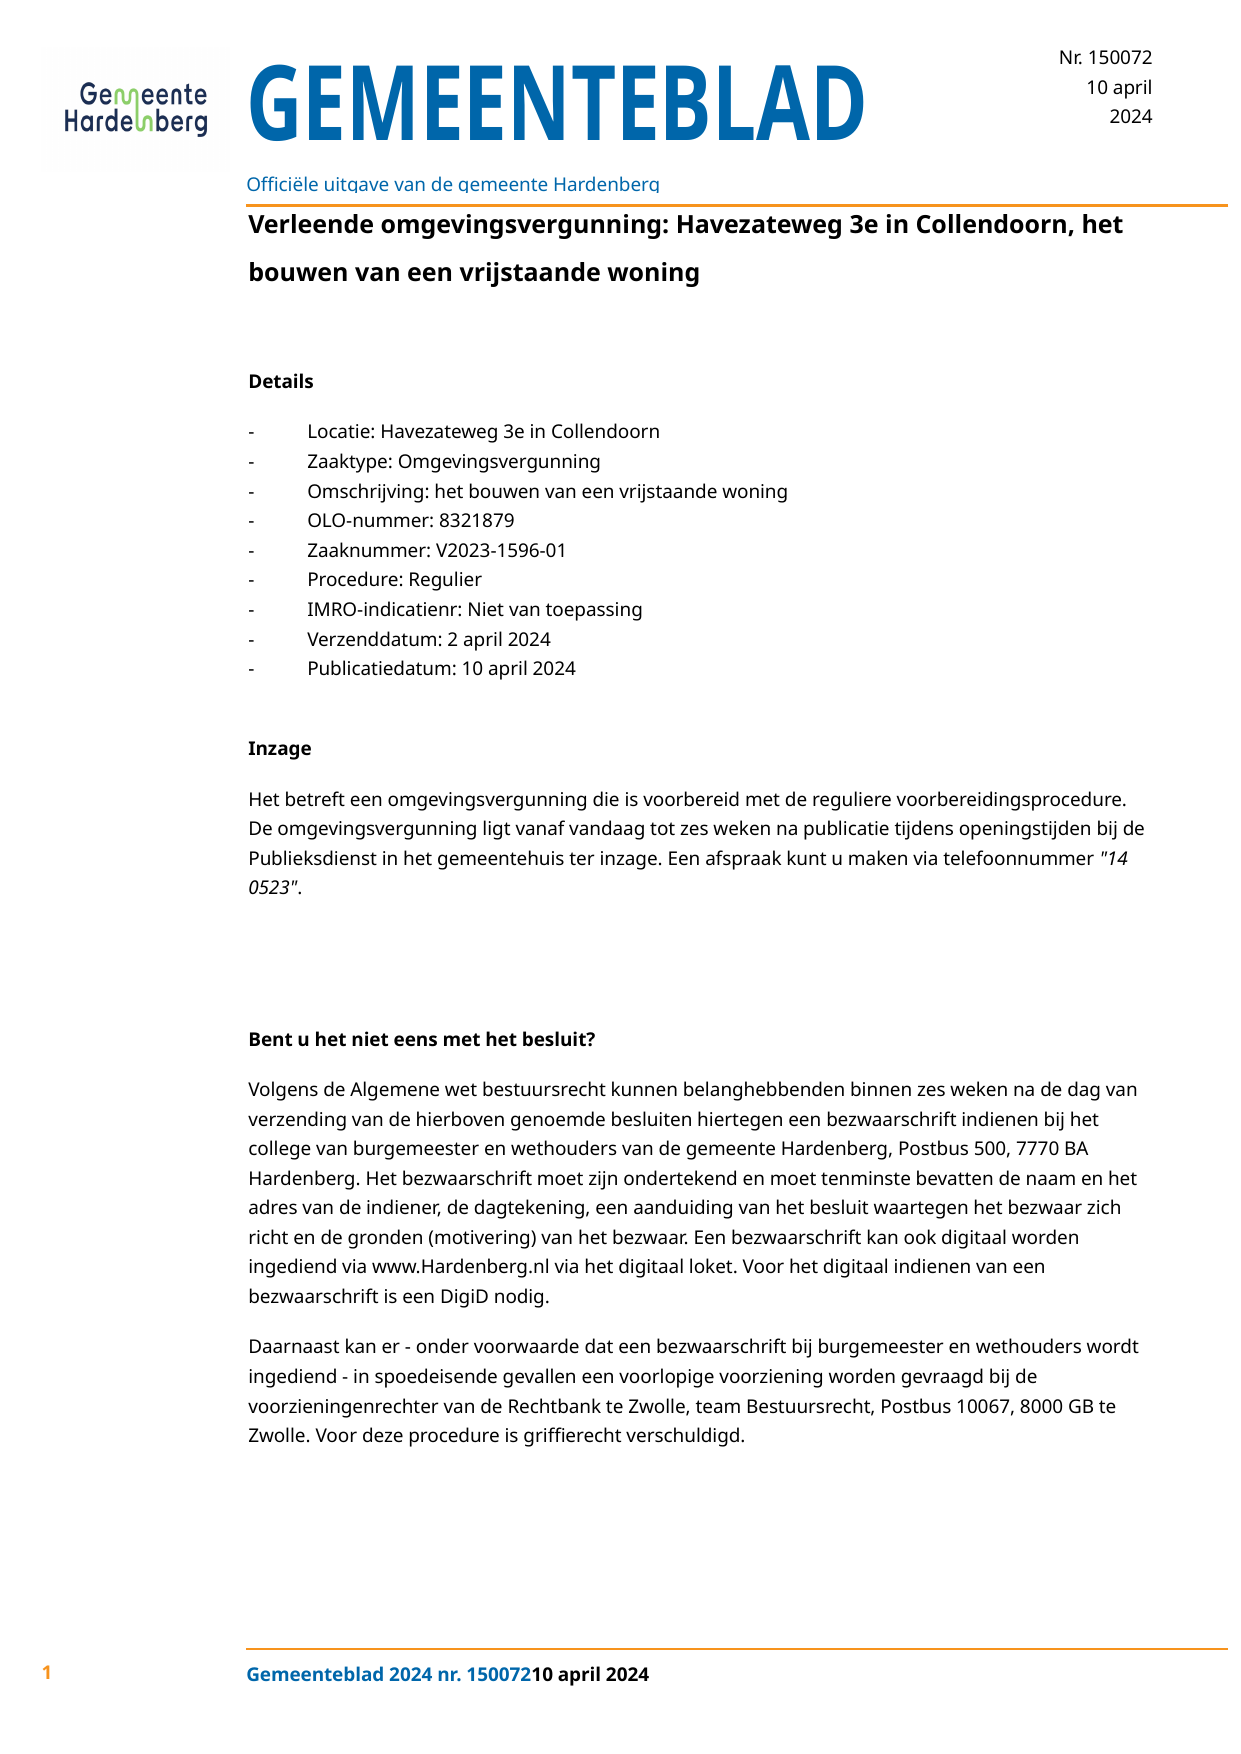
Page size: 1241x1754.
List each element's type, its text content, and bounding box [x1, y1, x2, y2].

list OLO-nummer: 8321879 [248, 507, 1152, 533]
picture [41, 47, 231, 172]
text Volgens de Algemene wet bestuursrecht kunnen belanghebbenden binnen zes weken na de dag van verzending van de hierboven genoemde besluiten hiertegen een bezwaarschrift indienen bij het college van burgemeester en wethouders van de gemeente Hardenberg, Postbus 500, 7770 BA Hardenberg. Het bezwaarschrift moet zijn ondertekend en moet tenminste bevatten de naam en het adres van de indiener, de dagtekening, een aanduiding van het besluit waartegen het bezwaar zich richt en de gronden (motivering) van het bezwaar. Een bezwaarschrift kan ook digitaal worden ingediend via www.Hardenberg.nl via het digitaal loket. Voor het digitaal indienen van een bezwaarschrift is een DigiD nodig. [248, 1076, 1152, 1309]
list Zaaknummer: V2023-1596-01 [248, 537, 1152, 563]
text Details [248, 368, 1152, 394]
list Locatie: Havezateweg 3e in Collendoorn [248, 419, 1152, 444]
list Publicatiedatum: 10 april 2024 [248, 655, 1152, 681]
list Omschrijving: het bouwen van een vrijstaande woning [248, 478, 1152, 504]
list IMRO-indicatienr: Niet van toepassing [248, 596, 1152, 622]
text Het betreft een omgevingsvergunning die is voorbereid met de reguliere voorbereidingsprocedure. De omgevingsvergunning ligt vanaf vandaag tot zes weken na publicatie tijdens openingstijden bij de Publieksdienst in het gemeentehuis ter inzage. Een afspraak kunt u maken via telefoonnummer "14 0523". [248, 786, 1152, 900]
list Verzenddatum: 2 april 2024 [248, 626, 1152, 652]
text Verleende omgevingsvergunning: Havezateweg 3e in Collendoorn, het bouwen van een vrijstaande woning [248, 207, 1152, 288]
text Bent u het niet eens met het besluit? [248, 1026, 1152, 1052]
text Inzage [248, 735, 1152, 761]
text Daarnaast kan er - onder voorwaarde dat een bezwaarschrift bij burgemeester en wethouders wordt ingediend - in spoedeisende gevallen een voorlopige voorziening worden gevraagd bij de voorzieningenrechter van de Rechtbank te Zwolle, team Bestuursrecht, Postbus 10067, 8000 GB te Zwolle. Voor deze procedure is griffierecht verschuldigd. [248, 1334, 1152, 1448]
list Zaaktype: Omgevingsvergunning [248, 448, 1152, 474]
list Procedure: Regulier [248, 567, 1152, 592]
